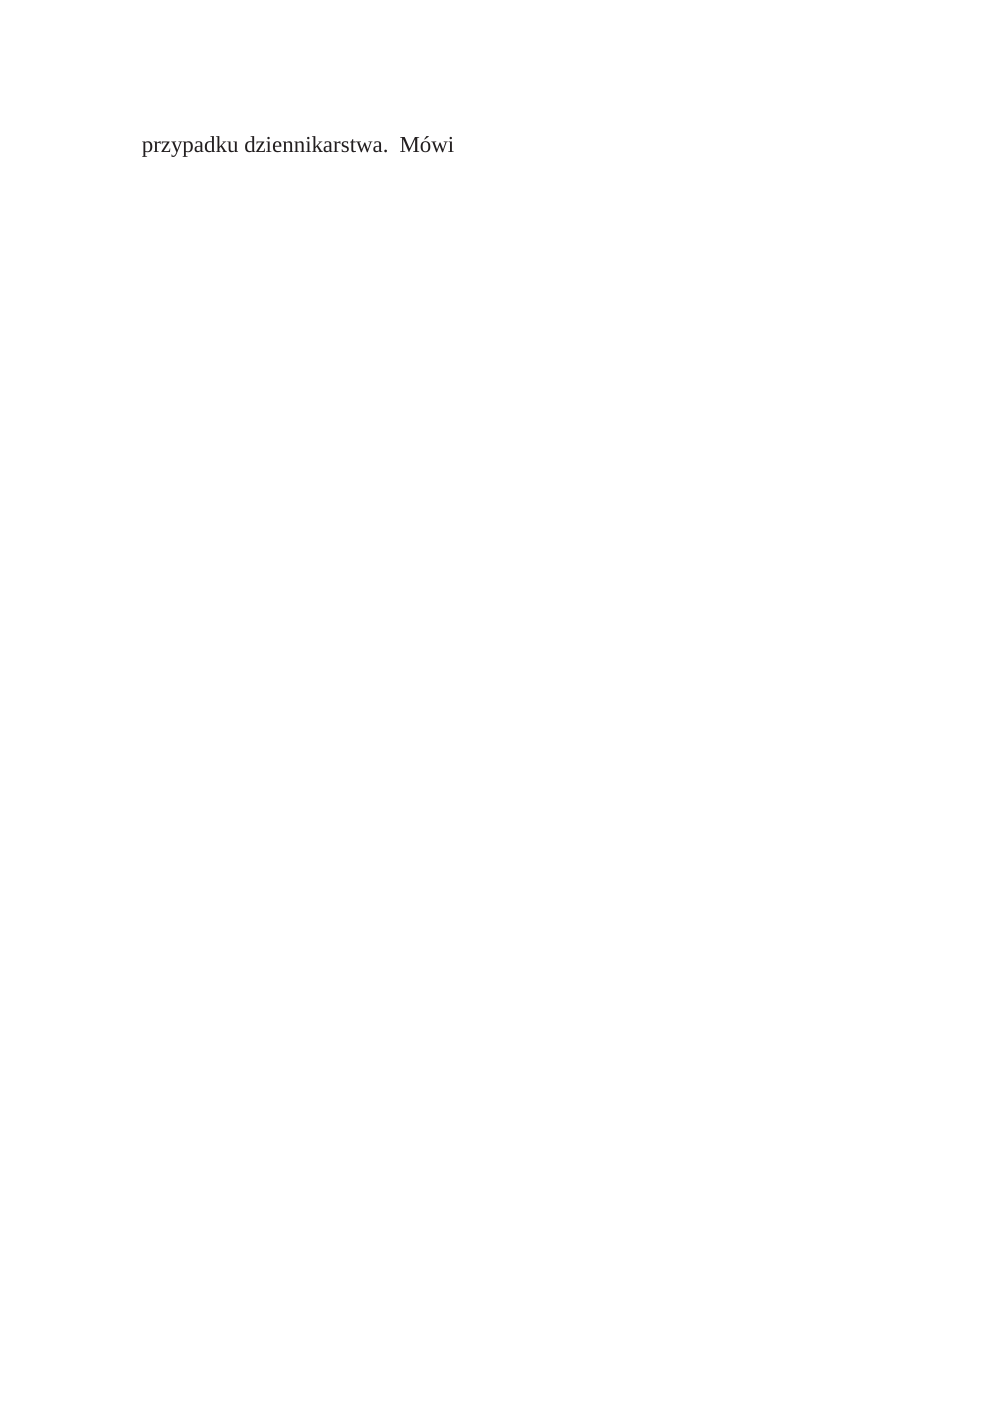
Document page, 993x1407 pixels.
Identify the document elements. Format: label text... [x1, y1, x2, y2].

text przypadku dziennikarstwa. Mówi [142, 131, 857, 158]
